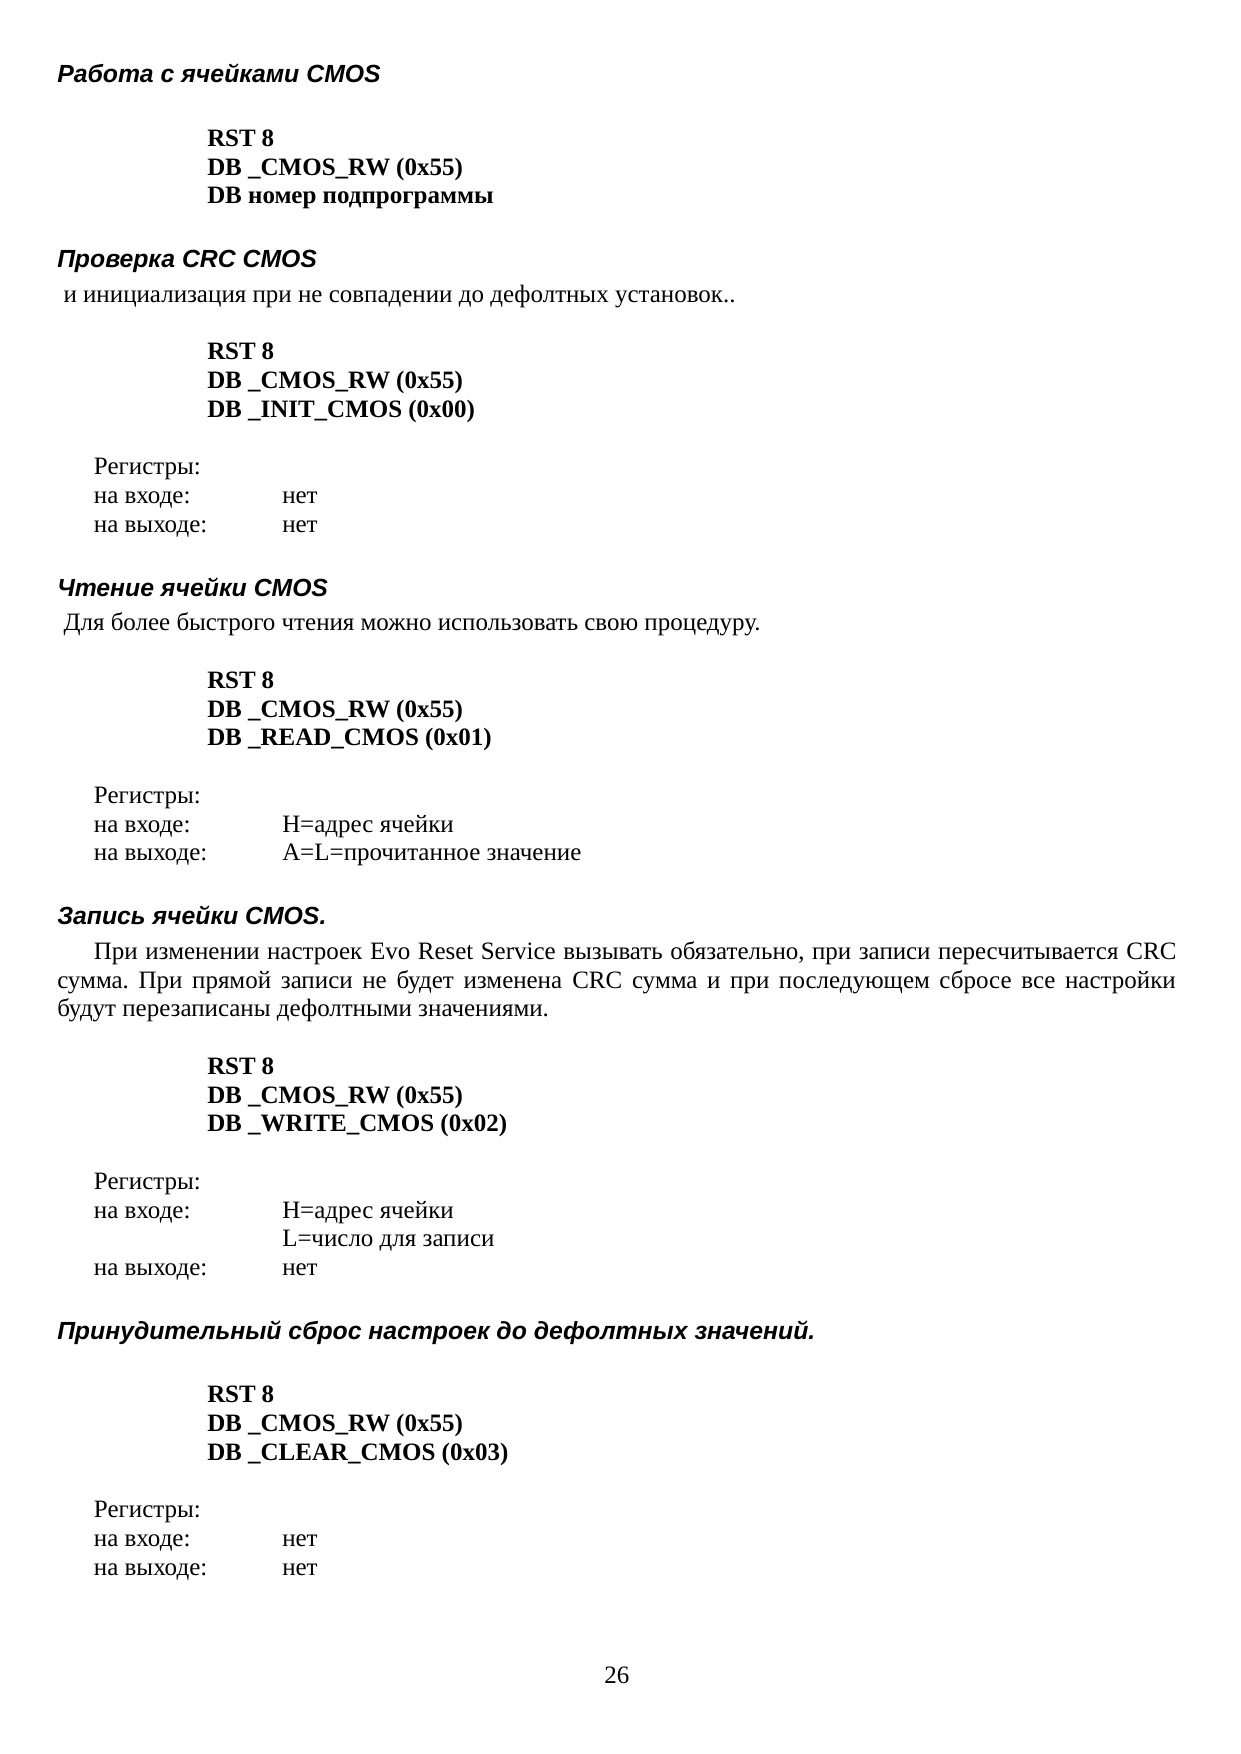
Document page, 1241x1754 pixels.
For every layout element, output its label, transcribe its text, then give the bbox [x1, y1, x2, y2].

text и инициализация при не совпадении до дефолтных установок.. [57, 279, 1176, 308]
subtitle Принудительный сброс настроек до дефолтных значений. [57, 1316, 1176, 1344]
text RST 8 [57, 123, 1176, 152]
text DB _READ_CMOS (0x01) [57, 722, 1176, 751]
text RST 8 [57, 1051, 1176, 1080]
subtitle Проверка CRC CMOS [57, 244, 1176, 273]
subtitle Запись ячейки CMOS. [57, 901, 1176, 930]
text DB номер подпрограммы [57, 180, 1176, 209]
text Регистры: [57, 1166, 1176, 1195]
text DB _CMOS_RW (0x55) [57, 152, 1176, 180]
text на входе: H=адрес ячейки [57, 809, 1176, 837]
text L=число для записи [57, 1223, 1176, 1252]
text Регистры: [57, 1494, 1176, 1523]
text на выходе: A=L=прочитанное значение [57, 837, 1176, 866]
subtitle Чтение ячейки CMOS [57, 573, 1176, 601]
text на выходе: нет [57, 1252, 1176, 1281]
text При изменении настроек Evo Reset Service вызывать обязательно, при записи пересчитывается CRC сумма. При прямой записи не будет изменена CRC сумма и при последующем сбросе все настройки будут перезаписаны дефолтными значениями. [57, 936, 1176, 1022]
text на выходе: нет [57, 1552, 1176, 1581]
text Регистры: [57, 451, 1176, 480]
text на входе: нет [57, 1523, 1176, 1552]
text DB _CMOS_RW (0x55) [57, 1408, 1176, 1437]
text DB _INIT_CMOS (0x00) [57, 394, 1176, 423]
text на выходе: нет [57, 509, 1176, 538]
text RST 8 [57, 336, 1176, 365]
text DB _CLEAR_CMOS (0x03) [57, 1437, 1176, 1466]
text Регистры: [57, 780, 1176, 809]
text DB _CMOS_RW (0x55) [57, 694, 1176, 722]
text RST 8 [57, 1379, 1176, 1408]
subtitle Работа с ячейками CMOS [57, 59, 1176, 88]
text RST 8 [57, 665, 1176, 694]
text на входе: H=адрес ячейки [57, 1195, 1176, 1223]
text DB _CMOS_RW (0x55) [57, 1080, 1176, 1108]
text DB _CMOS_RW (0x55) [57, 365, 1176, 394]
text на входе: нет [57, 480, 1176, 509]
text Для более быстрого чтения можно использовать свою процедуру. [57, 607, 1176, 636]
text DB _WRITE_CMOS (0x02) [57, 1108, 1176, 1137]
